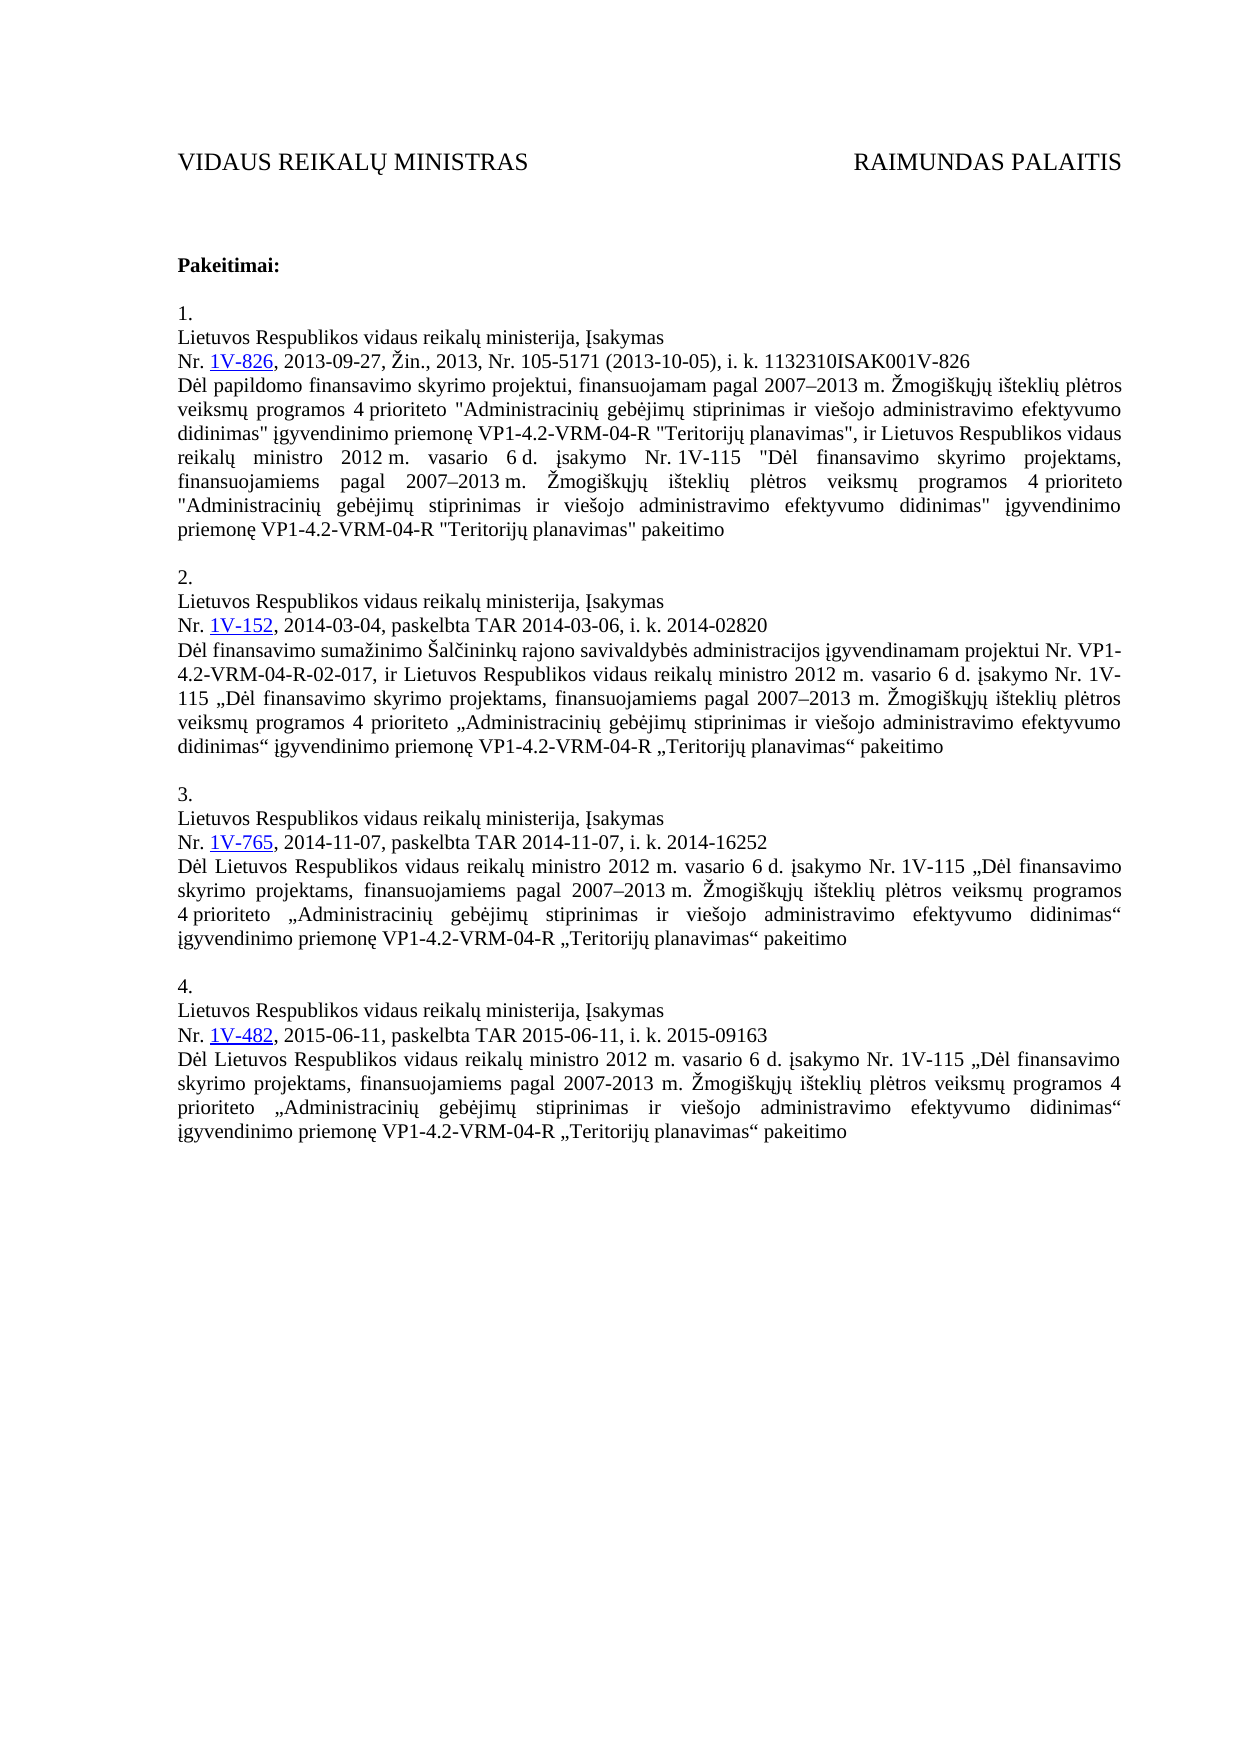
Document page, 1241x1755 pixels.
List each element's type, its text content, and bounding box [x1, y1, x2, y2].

text 1. [177, 301, 1122, 325]
text Lietuvos Respublikos vidaus reikalų ministerija, Įsakymas [177, 325, 1122, 349]
text Dėl Lietuvos Respublikos vidaus reikalų ministro 2012 m. vasario 6 d. įsakymo Nr. 1V-115 „Dėl finansavimo skyrimo projektams, finansuojamiems pagal 2007-2013 m. Žmogiškųjų išteklių plėtros veiksmų programos 4 prioriteto „Administracinių gebėjimų stiprinimas ir viešojo administravimo efektyvumo didinimas“ įgyvendinimo priemonę VP1-4.2-VRM-04-R „Teritorijų planavimas“ pakeitimo [177, 1047, 1122, 1143]
text 4. [177, 974, 1122, 998]
text Vidaus reikalų ministras Raimundas Palaitis [177, 147, 1122, 176]
text 2. [177, 565, 1122, 589]
text Pakeitimai: [177, 252, 1122, 277]
text 3. [177, 782, 1122, 806]
text Nr. 1V-826, 2013-09-27, Žin., 2013, Nr. 105-5171 (2013-10-05), i. k. 1132310ISAK001V-826 [177, 349, 1122, 373]
text Lietuvos Respublikos vidaus reikalų ministerija, Įsakymas [177, 806, 1122, 830]
text Lietuvos Respublikos vidaus reikalų ministerija, Įsakymas [177, 589, 1122, 613]
text Lietuvos Respublikos vidaus reikalų ministerija, Įsakymas [177, 998, 1122, 1022]
text Dėl finansavimo sumažinimo Šalčininkų rajono savivaldybės administracijos įgyvendinamam projektui Nr. VP1-4.2-VRM-04-R-02-017, ir Lietuvos Respublikos vidaus reikalų ministro 2012 m. vasario 6 d. įsakymo Nr. 1V-115 „Dėl finansavimo skyrimo projektams, finansuojamiems pagal 2007–2013 m. Žmogiškųjų išteklių plėtros veiksmų programos 4 prioriteto „Administracinių gebėjimų stiprinimas ir viešojo administravimo efektyvumo didinimas“ įgyvendinimo priemonę VP1-4.2-VRM-04-R „Teritorijų planavimas“ pakeitimo [177, 637, 1122, 758]
text Nr. 1V-482, 2015-06-11, paskelbta TAR 2015-06-11, i. k. 2015-09163 [177, 1022, 1122, 1047]
text Dėl Lietuvos Respublikos vidaus reikalų ministro 2012 m. vasario 6 d. įsakymo Nr. 1V-115 „Dėl finansavimo skyrimo projektams, finansuojamiems pagal 2007–2013 m. Žmogiškųjų išteklių plėtros veiksmų programos 4 prioriteto „Administracinių gebėjimų stiprinimas ir viešojo administravimo efektyvumo didinimas“ įgyvendinimo priemonę VP1-4.2-VRM-04-R „Teritorijų planavimas“ pakeitimo [177, 854, 1122, 950]
text Nr. 1V-152, 2014-03-04, paskelbta TAR 2014-03-06, i. k. 2014-02820 [177, 613, 1122, 637]
text Nr. 1V-765, 2014-11-07, paskelbta TAR 2014-11-07, i. k. 2014-16252 [177, 830, 1122, 854]
text Dėl papildomo finansavimo skyrimo projektui, finansuojamam pagal 2007–2013 m. Žmogiškųjų išteklių plėtros veiksmų programos 4 prioriteto "Administracinių gebėjimų stiprinimas ir viešojo administravimo efektyvumo didinimas" įgyvendinimo priemonę VP1-4.2-VRM-04-R "Teritorijų planavimas", ir Lietuvos Respublikos vidaus reikalų ministro 2012 m. vasario 6 d. įsakymo Nr. 1V-115 "Dėl finansavimo skyrimo projektams, finansuojamiems pagal 2007–2013 m. Žmogiškųjų išteklių plėtros veiksmų programos 4 prioriteto "Administracinių gebėjimų stiprinimas ir viešojo administravimo efektyvumo didinimas" įgyvendinimo priemonę VP1-4.2-VRM-04-R "Teritorijų planavimas" pakeitimo [177, 373, 1122, 541]
